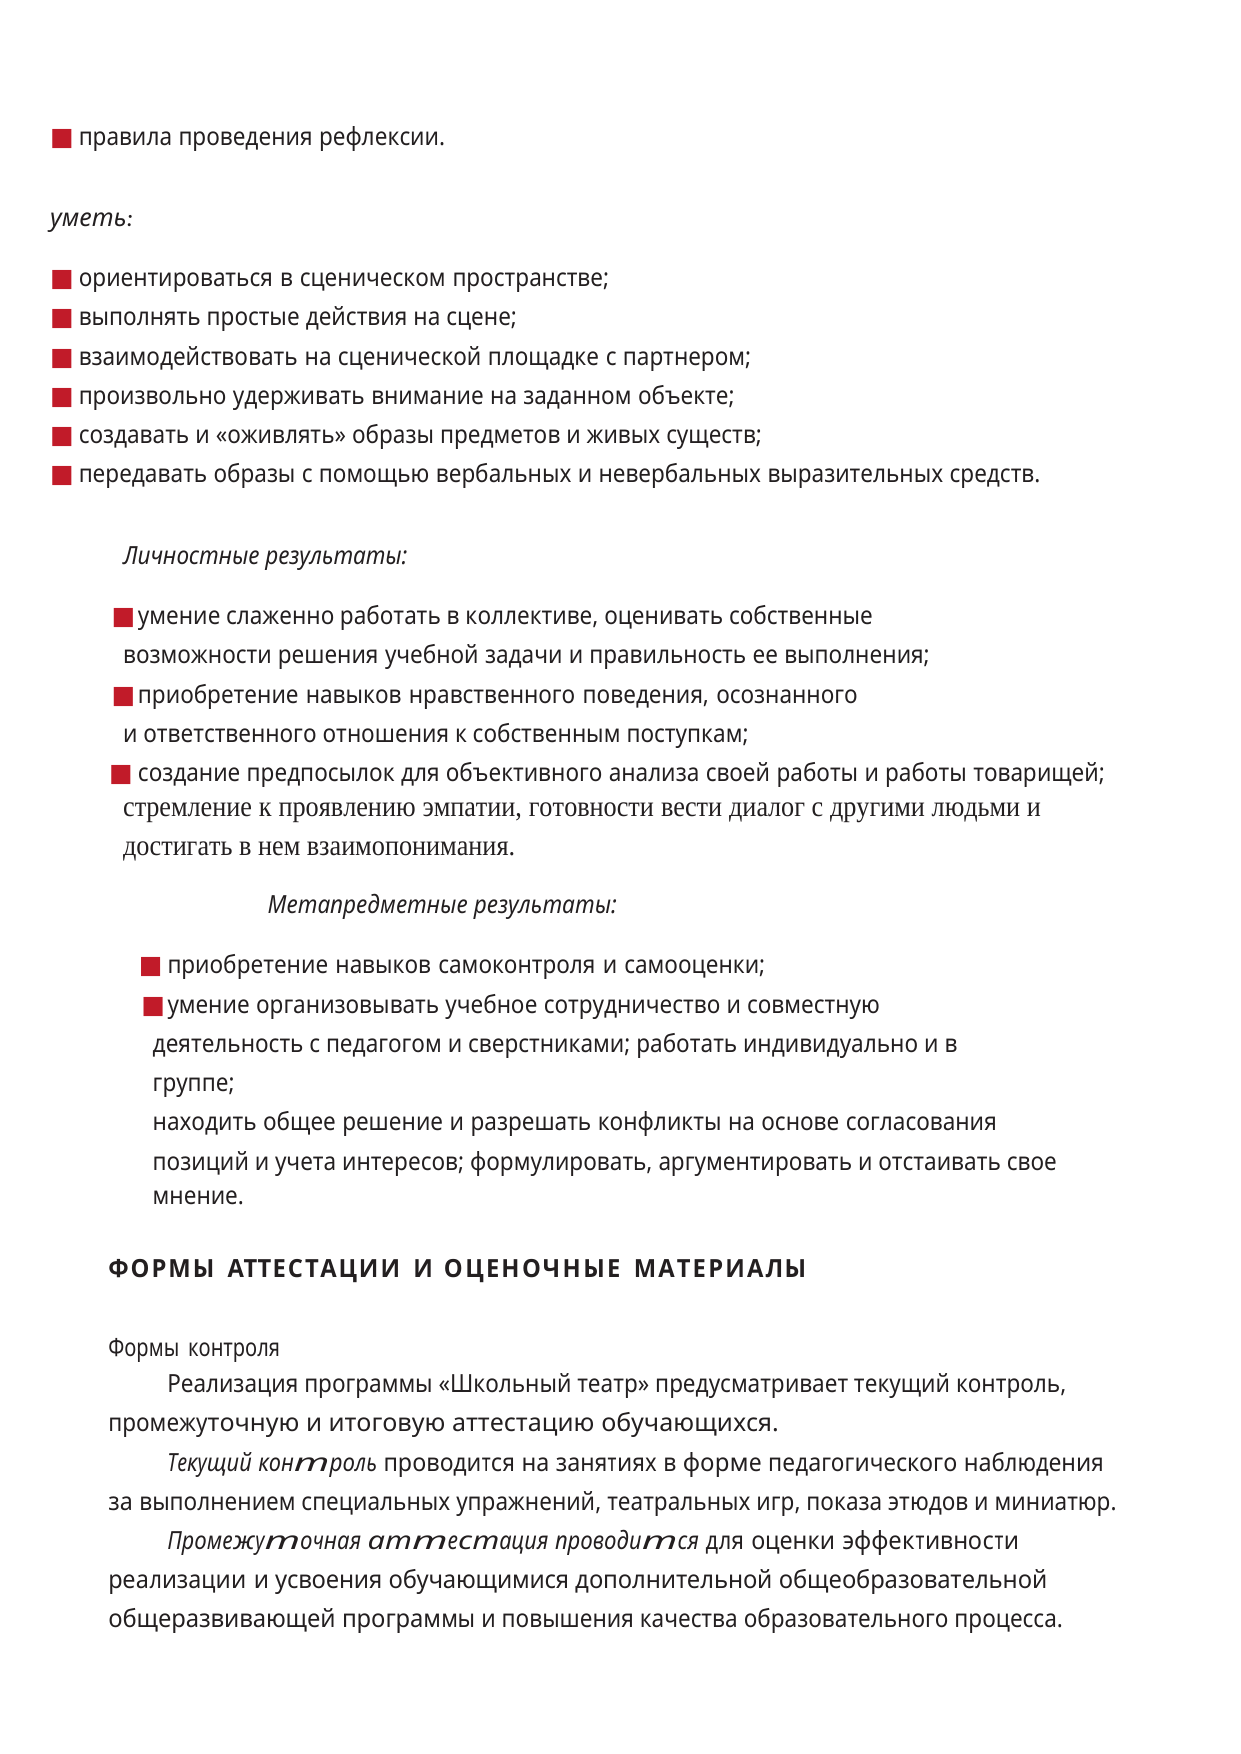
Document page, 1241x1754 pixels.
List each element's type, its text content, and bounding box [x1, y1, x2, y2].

list создание предпосылок для объективного анализа своей работы и работы товарищей; [109, 755, 1152, 789]
text Промежуточная аттестация проводится для оценки эффективности реализации и усвоения обучающимися дополнительной общеобразовательной общеразвивающей программы и повышения качества образовательного процесса. [108, 1523, 1121, 1635]
text находить общее решение и разрешать конфликты на основе согласования [152, 1104, 1152, 1138]
text Личностные результаты: [123, 538, 1152, 572]
text Текущий контроль проводится на занятиях в форме педагогического наблюдения за выполнением специальных упражнений, театральных игр, показа этюдов и миниатюр. [108, 1444, 1121, 1518]
list передавать образы с помощью вербальных и невербальных выразительных средств. [50, 456, 1167, 490]
list умение организовывать учебное сотрудничество и совместную деятельность с педагогом и сверстниками; работать индивидуально и в группе; [141, 986, 984, 1099]
list создавать и «оживлять» образы предметов и живых существ; [50, 417, 1167, 451]
list умение слаженно работать в коллективе, оценивать собственные возможности решения учебной задачи и правильность ее выполнения; [111, 598, 942, 671]
list приобретение навыков нравственного поведения, осознанного и ответственного отношения к собственным поступкам; [111, 676, 860, 750]
list ориентироваться в сценическом пространстве; [50, 259, 1167, 293]
text стремление к проявлению эмпатии, готовности вести диалог с другими людьми и достигать в нем взаимопонимания. [123, 789, 1152, 861]
text уметь: [50, 199, 1167, 233]
list выполнять простые действия на сцене; [50, 299, 1167, 333]
list правила проведения рефлексии. [50, 118, 1167, 152]
subtitle ФОРМЫ АТТЕСТАЦИИ И ОЦЕНОЧНЫЕ МАТЕРИАЛЫ [0, 1251, 1152, 1285]
list произвольно удерживать внимание на заданном объекте; [50, 377, 1167, 412]
text позиций и учета интересов; формулировать, аргументировать и отстаивать свое мнение. [152, 1143, 1152, 1211]
list взаимодействовать на сценической площадке с партнeром; [50, 338, 1167, 372]
text Реализация программы «Школьный театр» предусматривает текущий контроль, промежуточную и итоговую аттестацию обучающихся. [108, 1366, 1121, 1439]
list приобретение навыков самоконтроля и самооценки; [138, 947, 1152, 981]
text Метапредметные результаты: [267, 887, 1152, 921]
text Формы контроля [108, 1329, 1152, 1363]
